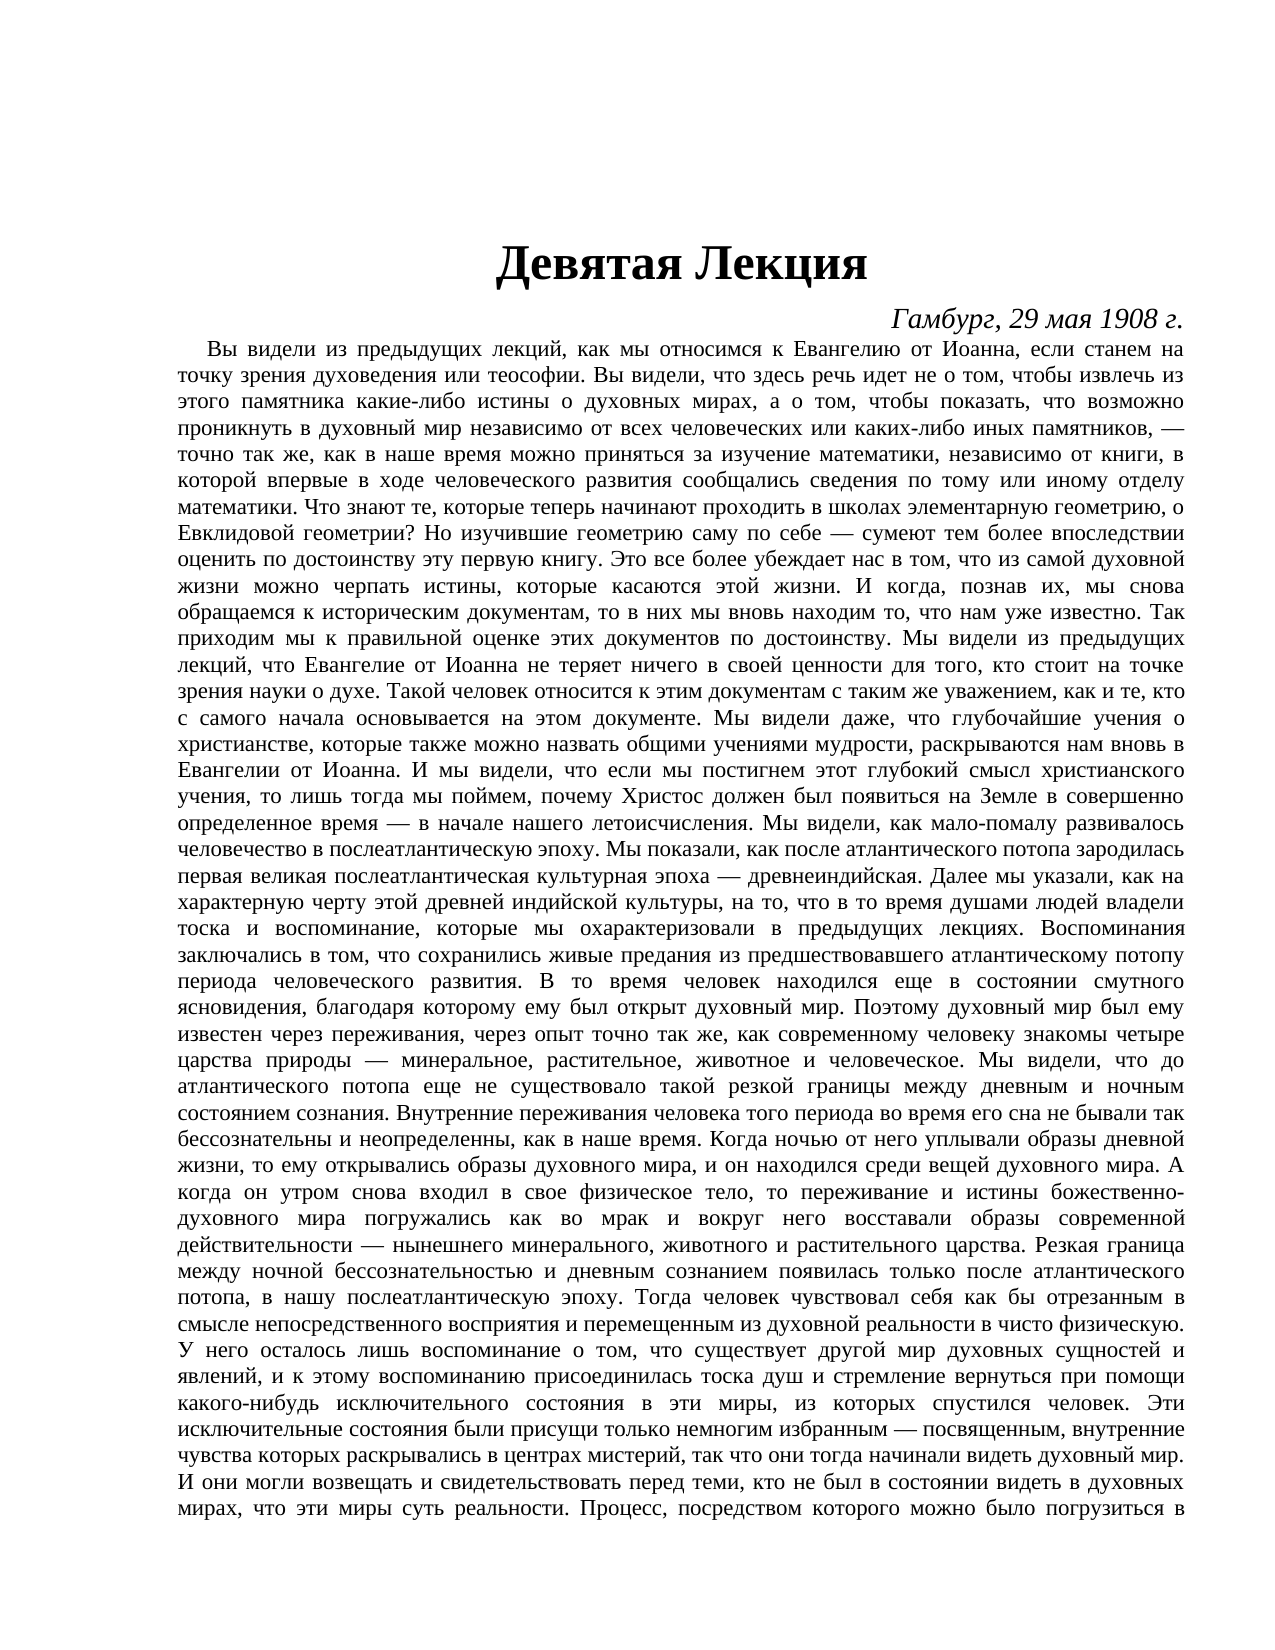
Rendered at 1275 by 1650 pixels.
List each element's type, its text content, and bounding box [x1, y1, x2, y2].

text Гамбург, 29 мая 1908 г. [177, 301, 1186, 334]
text Девятая Лекция [177, 233, 1186, 291]
text Вы видели из предыдущих лекций, как мы относимся к Евангелию от Иоанна, если станем на точку зрения духоведения или теософии. Вы видели, что здесь речь идет не о том, чтобы извлечь из этого памятника какие-либо истины о духовных мирах, а о том, чтобы показать, что возможно проникнуть в духовный мир независимо от всех человеческих или каких-либо иных памятников, — точно так же, как в наше время можно приняться за изучение математики, независимо от книги, в которой впервые в ходе человеческого развития сообщались сведения по тому или иному отделу математики. Что знают те, которые теперь начинают проходить в школах элементарную геометрию, о Евклидовой геометрии? Но изучившие геометрию саму по себе — сумеют тем более впоследствии оценить по достоинству эту первую книгу. Это все более убеждает нас в том, что из самой духовной жизни можно черпать истины, которые касаются этой жизни. И когда, познав их, мы снова обращаемся к историческим документам, то в них мы вновь находим то, что нам уже известно. Так приходим мы к правильной оценке этих документов по достоинству. Мы видели из предыдущих лекций, что Евангелие от Иоанна не теряет ничего в своей ценности для того, кто стоит на точке зрения науки о духе. Такой человек относится к этим документам с таким же уважением, как и те, кто с самого начала основывается на этом документе. Мы видели даже, что глубочайшие учения о христианстве, которые также можно назвать общими учениями мудрости, раскрываются нам вновь в Евангелии от Иоанна. И мы видели, что если мы постигнем этот глубокий смысл христианского учения, то лишь тогда мы поймем, почему Христос должен был появиться на Земле в совершенно определенное время — в начале нашего летоисчисления. Мы видели, как мало-помалу развивалось человечество в послеатлантическую эпоху. Мы показали, как после атлантического потопа зародилась первая великая послеатлантическая культурная эпоха — древнеиндийская. Далее мы указали, как на характерную черту этой древней индийской культуры, на то, что в то время душами людей владели тоска и воспоминание, которые мы охарактеризовали в предыдущих лекциях. Воспоминания заключались в том, что сохранились живые предания из предшествовавшего атлантическому потопу периода человеческого развития. В то время человек находился еще в состоянии смутного ясновидения, благодаря которому ему был открыт духовный мир. Поэтому духовный мир был ему известен через переживания, через опыт точно так же, как современному человеку знакомы четыре царства природы — минеральное, растительное, животное и человеческое. Мы видели, что до атлантического потопа еще не существовало такой резкой границы между дневным и ночным состоянием сознания. Внутренние переживания человека того периода во время его сна не бывали так бессознательны и неопределенны, как в наше время. Когда ночью от него уплывали образы дневной жизни, то ему открывались образы духовного мира, и он находился среди вещей духовного мира. А когда он утром снова входил в свое физическое тело, то переживание и истины божественно-духовного мира погружались как во мрак и вокруг него восставали образы современной действительности — нынешнего минерального, животного и растительного царства. Резкая граница между ночной бессознательностью и дневным сознанием появилась только после атлантического потопа, в нашу послеатлантическую эпоху. Тогда человек чувствовал себя как бы отрезанным в смысле непосредственного восприятия и перемещенным из духовной реальности в чисто физическую. У него осталось лишь воспоминание о том, что существует другой мир духовных сущностей и явлений, и к этому воспоминанию присоединилась тоска душ и стремление вернуться при помощи какого-нибудь исключительного состояния в эти миры, из которых спустился человек. Эти исключительные состояния были присущи только немногим избранным — посвященным, внутренние чувства которых раскрывались в центрах мистерий, так что они тогда начинали видеть духовный мир. И они могли возвещать и свидетельствовать перед теми, кто не был в состоянии видеть в духовных мирах, что эти миры суть реальности. Процесс, посредством которого можно было погрузиться в [177, 334, 1186, 1521]
